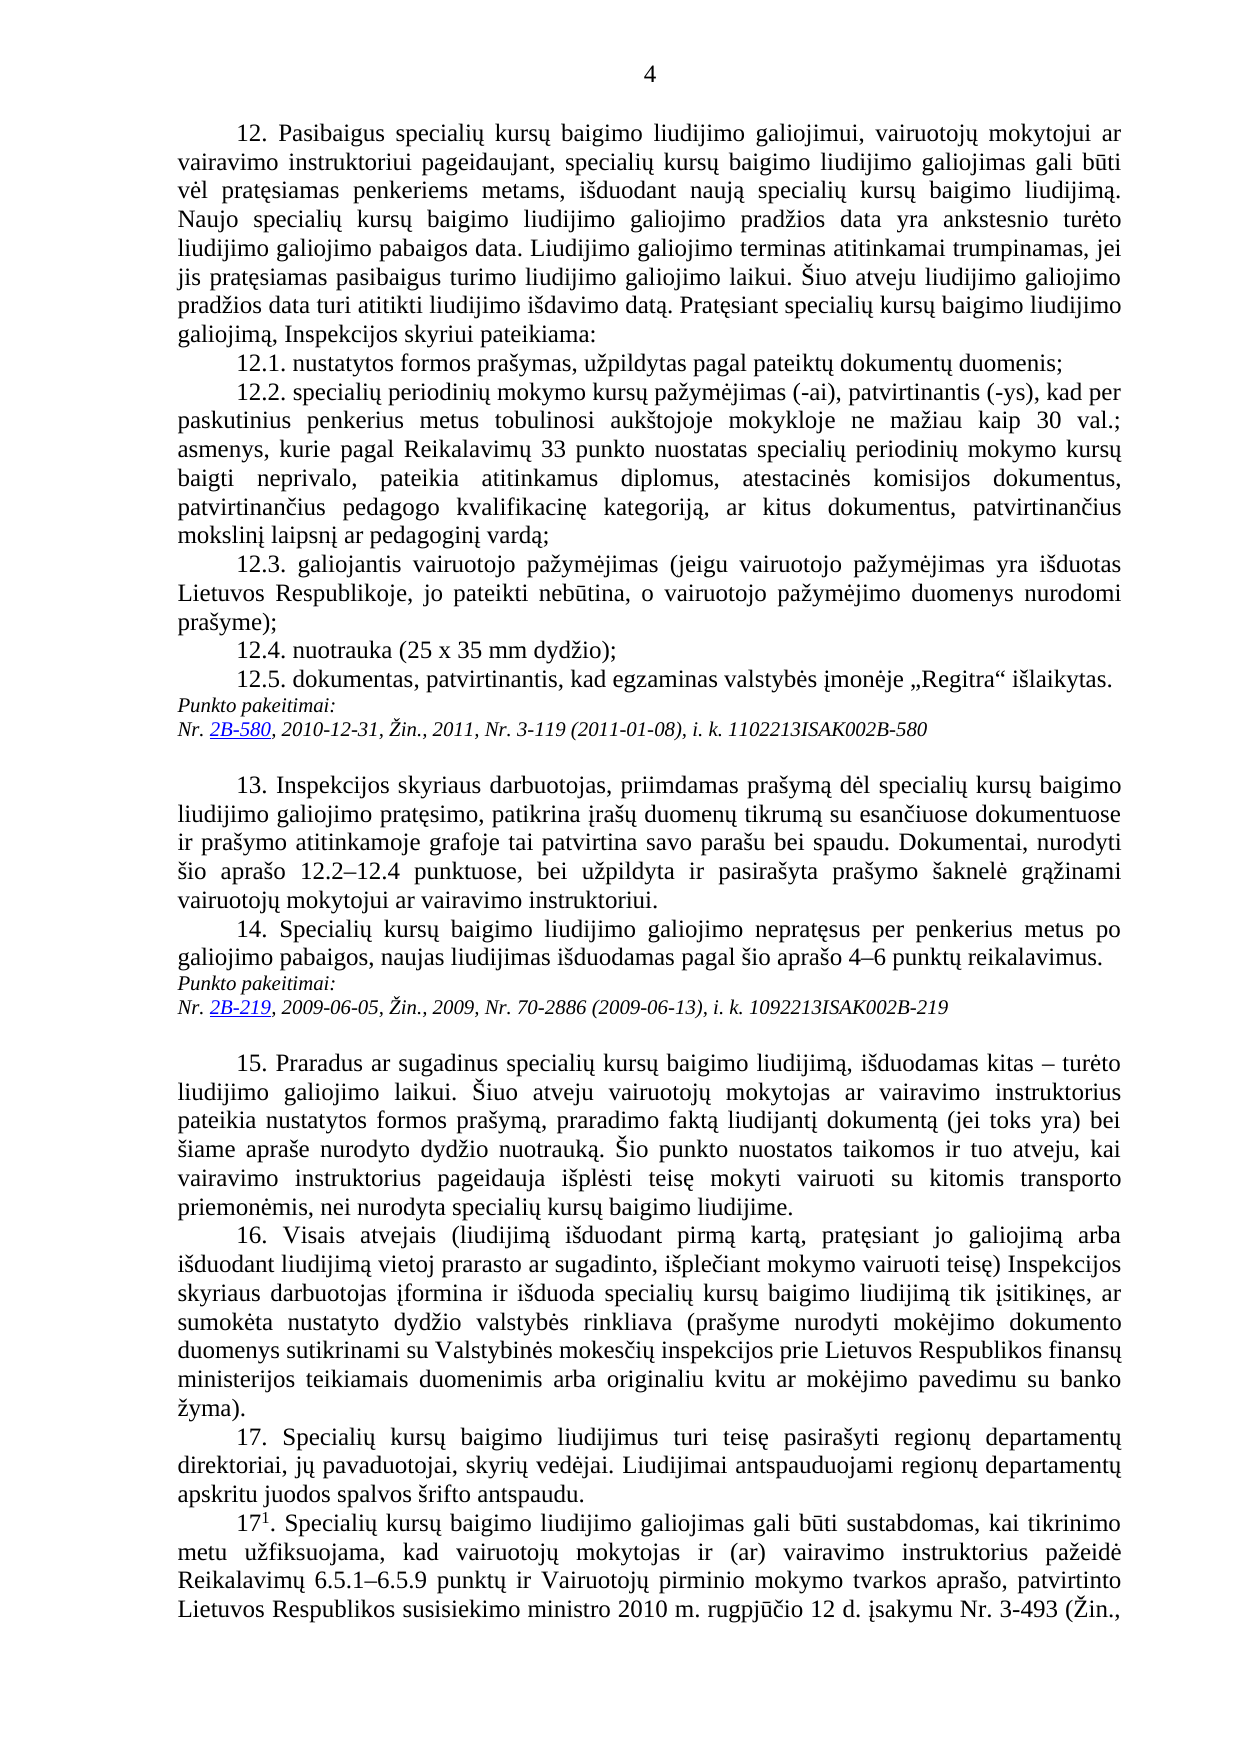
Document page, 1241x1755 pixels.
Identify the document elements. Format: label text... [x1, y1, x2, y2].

text 16. Visais atvejais (liudijimą išduodant pirmą kartą, pratęsiant jo galiojimą arba išduodant liudijimą vietoj prarasto ar sugadinto, išplečiant mokymo vairuoti teisę) Inspekcijos skyriaus darbuotojas įformina ir išduoda specialių kursų baigimo liudijimą tik įsitikinęs, ar sumokėta nustatyto dydžio valstybės rinkliava (prašyme nurodyti mokėjimo dokumento duomenys sutikrinami su Valstybinės mokesčių inspekcijos prie Lietuvos Respublikos finansų ministerijos teikiamais duomenimis arba originaliu kvitu ar mokėjimo pavedimu su banko žyma). [177, 1221, 1122, 1422]
text 13. Inspekcijos skyriaus darbuotojas, priimdamas prašymą dėl specialių kursų baigimo liudijimo galiojimo pratęsimo, patikrina įrašų duomenų tikrumą su esančiuose dokumentuose ir prašymo atitinkamoje grafoje tai patvirtina savo parašu bei spaudu. Dokumentai, nurodyti šio aprašo 12.2–12.4 punktuose, bei užpildyta ir pasirašyta prašymo šaknelė grąžinami vairuotojų mokytojui ar vairavimo instruktoriui. [177, 770, 1122, 914]
text 17. Specialių kursų baigimo liudijimus turi teisę pasirašyti regionų departamentų direktoriai, jų pavaduotojai, skyrių vedėjai. Liudijimai antspauduojami regionų departamentų apskritu juodos spalvos šrifto antspaudu. [177, 1422, 1122, 1508]
text 14. Specialių kursų baigimo liudijimo galiojimo nepratęsus per penkerius metus po galiojimo pabaigos, naujas liudijimas išduodamas pagal šio aprašo 4–6 punktų reikalavimus. [177, 914, 1122, 971]
text 15. Praradus ar sugadinus specialių kursų baigimo liudijimą, išduodamas kitas – turėto liudijimo galiojimo laikui. Šiuo atveju vairuotojų mokytojas ar vairavimo instruktorius pateikia nustatytos formos prašymą, praradimo faktą liudijantį dokumentą (jei toks yra) bei šiame apraše nurodyto dydžio nuotrauką. Šio punkto nuostatos taikomos ir tuo atveju, kai vairavimo instruktorius pageidauja išplėsti teisę mokyti vairuoti su kitomis transporto priemonėmis, nei nurodyta specialių kursų baigimo liudijime. [177, 1048, 1122, 1221]
text Nr. 2B-219, 2009-06-05, Žin., 2009, Nr. 70-2886 (2009-06-13), i. k. 1092213ISAK002B-219 [177, 995, 1122, 1019]
text 12. Pasibaigus specialių kursų baigimo liudijimo galiojimui, vairuotojų mokytojui ar vairavimo instruktoriui pageidaujant, specialių kursų baigimo liudijimo galiojimas gali būti vėl pratęsiamas penkeriems metams, išduodant naują specialių kursų baigimo liudijimą. Naujo specialių kursų baigimo liudijimo galiojimo pradžios data yra ankstesnio turėto liudijimo galiojimo pabaigos data. Liudijimo galiojimo terminas atitinkamai trumpinamas, jei jis pratęsiamas pasibaigus turimo liudijimo galiojimo laikui. Šiuo atveju liudijimo galiojimo pradžios data turi atitikti liudijimo išdavimo datą. Pratęsiant specialių kursų baigimo liudijimo galiojimą, Inspekcijos skyriui pateikiama: [177, 118, 1122, 348]
text 171. Specialių kursų baigimo liudijimo galiojimas gali būti sustabdomas, kai tikrinimo metu užfiksuojama, kad vairuotojų mokytojas ir (ar) vairavimo instruktorius pažeidė Reikalavimų 6.5.1–6.5.9 punktų ir Vairuotojų pirminio mokymo tvarkos aprašo, patvirtinto Lietuvos Respublikos susisiekimo ministro 2010 m. rugpjūčio 12 d. įsakymu Nr. 3-493 (Žin., [177, 1508, 1122, 1623]
text Nr. 2B-580, 2010-12-31, Žin., 2011, Nr. 3-119 (2011-01-08), i. k. 1102213ISAK002B-580 [177, 717, 1122, 741]
text 12.4. nuotrauka (25 x 35 mm dydžio); [177, 636, 1122, 664]
text Punkto pakeitimai: [177, 971, 1122, 995]
text 12.1. nustatytos formos prašymas, užpildytas pagal pateiktų dokumentų duomenis; [177, 348, 1122, 377]
text 12.2. specialių periodinių mokymo kursų pažymėjimas (-ai), patvirtinantis (-ys), kad per paskutinius penkerius metus tobulinosi aukštojoje mokykloje ne mažiau kaip 30 val.; asmenys, kurie pagal Reikalavimų 33 punkto nuostatas specialių periodinių mokymo kursų baigti neprivalo, pateikia atitinkamus diplomus, atestacinės komisijos dokumentus, patvirtinančius pedagogo kvalifikacinę kategoriją, ar kitus dokumentus, patvirtinančius mokslinį laipsnį ar pedagoginį vardą; [177, 377, 1122, 549]
text 12.3. galiojantis vairuotojo pažymėjimas (jeigu vairuotojo pažymėjimas yra išduotas Lietuvos Respublikoje, jo pateikti nebūtina, o vairuotojo pažymėjimo duomenys nurodomi prašyme); [177, 549, 1122, 636]
text 12.5. dokumentas, patvirtinantis, kad egzaminas valstybės įmonėje „Regitra“ išlaikytas. [177, 664, 1122, 693]
text Punkto pakeitimai: [177, 693, 1122, 717]
